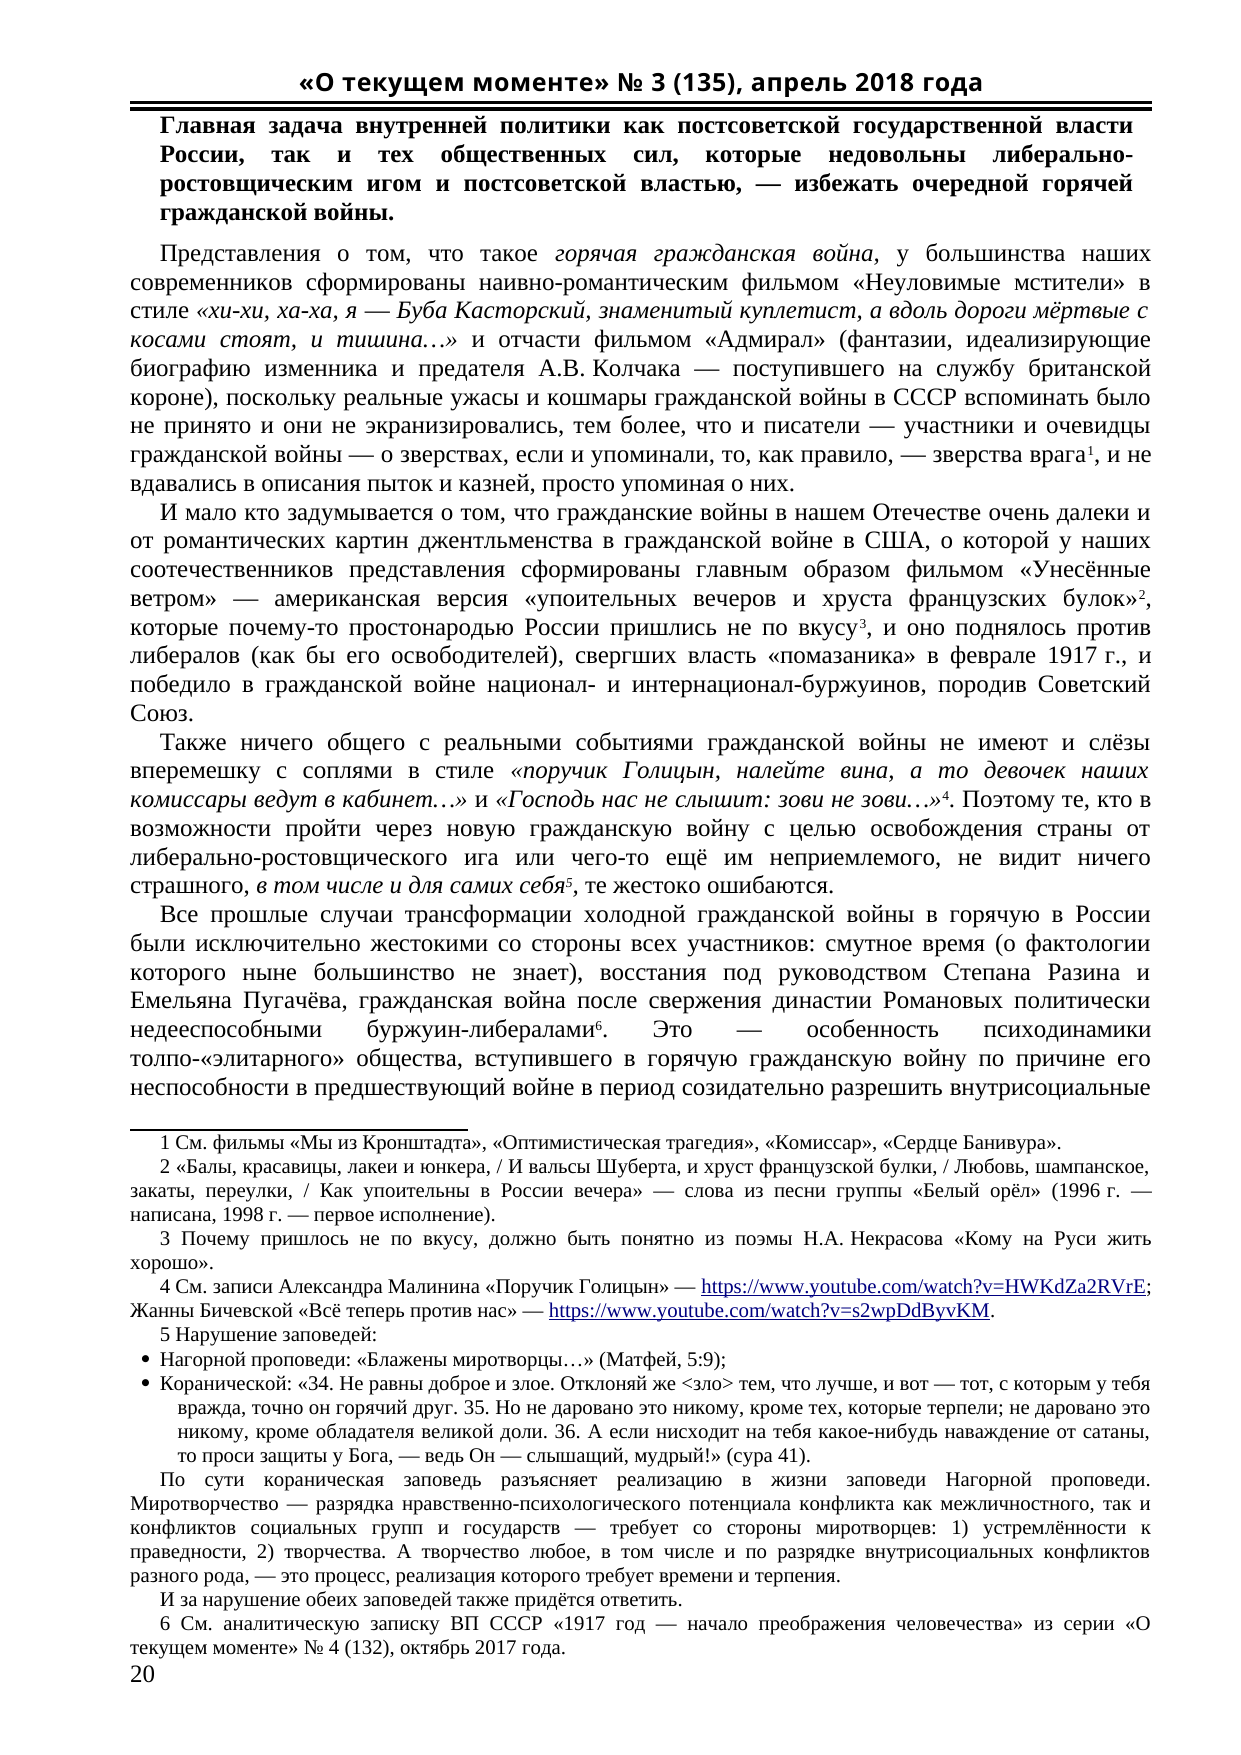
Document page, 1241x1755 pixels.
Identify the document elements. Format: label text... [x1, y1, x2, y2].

text См. аналитическую записку ВП СССР «1917 год — начало преображения человечества» из серии «О текущем моменте» № 4 (132), октябрь 2017 года. [130, 1611, 1152, 1659]
text См. записи Александра Малинина «Поручик Голицын» — https://www.youtube.com/watch?v=HWKdZa2RVrE; Жанны Бичевской «Всё теперь против нас» — https://www.youtube.com/watch?v=s2wpDdByvKM. [130, 1274, 1152, 1322]
text Все прошлые случаи трансформации холодной гражданской войны в горячую в России были исключительно жестокими со стороны всех участников: смутное время (о фактологии которого ныне большинство не знает), восстания под руководством Степана Разина и Емельяна Пугачёва, гражданская война после свержения династии Романовых политически недееспособными буржуин-либералами. Это — особенность психодинамики толпо-«элитарного» общества, вступившего в горячую гражданскую войну по причине его неспособности в предшествующий войне в период созидательно разрешить внутрисоциальные [130, 899, 1152, 1101]
text Главная задача внутренней политики как постсоветской государственной власти России, так и тех общественных сил, которые недовольны либерально-ростовщическим игом и постсоветской властью, — избежать очередной горячей гражданской войны. [159, 111, 1134, 226]
text Почему пришлось не по вкусу, должно быть понятно из поэмы Н.А. Некрасова «Кому на Руси жить хорошо». [130, 1226, 1152, 1274]
list Коранической: «34. Не равны доброе и злое. Отклоняй же <зло> тем, что лучше, и вот — тот, с которым у тебя вражда, точно он горячий друг. 35. Но не даровано это никому, кроме тех, которые терпели; не даровано это никому, кроме обладателя великой доли. 36. А если нисходит на тебя какое-нибудь наваждение от сатаны, то проси защиты у Бога, — ведь Он — слышащий, мудрый!» (сура 41). [142, 1371, 1152, 1467]
list Нагорной проповеди: «Блажены миротворцы…» (Матфей, 5:9); [142, 1346, 1152, 1371]
text И за нарушение обеих заповедей также придётся ответить. [130, 1587, 1152, 1611]
text Нарушение заповедей: [130, 1322, 1152, 1346]
text Представления о том, что такое горячая гражданская война, у большинства наших современников сформированы наивно-романтическим фильмом «Неуловимые мстители» в стиле «хи-хи, ха-ха, я — Буба Касторский, знаменитый куплетист, а вдоль дороги мёртвые с косами стоят, и тишина…» и отчасти фильмом «Адмирал» (фантазии, идеализирующие биографию изменника и предателя А.В. Колчака — поступившего на службу британской короне), поскольку реальные ужасы и кошмары гражданской войны в СССР вспоминать было не принято и они не экранизировались, тем более, что и писатели — участники и очевидцы гражданской войны — о зверствах, если и упоминали, то, как правило, — зверства врага, и не вдавались в описания пыток и казней, просто упоминая о них. [130, 238, 1152, 497]
text И мало кто задумывается о том, что гражданские войны в нашем Отечестве очень далеки и от романтических картин джентльменства в гражданской войне в США, о которой у наших соотечественников представления сформированы главным образом фильмом «Унесённые ветром» — американская версия «упоительных вечеров и хруста французских булок», которые почему-то простонародью России пришлись не по вкусу, и оно поднялось против либералов (как бы его освободителей), свергших власть «помазаника» в феврале 1917 г., и победило в гражданской войне национал- и интернационал-буржуинов, породив Советский Союз. [130, 497, 1152, 727]
text См. фильмы «Мы из Кронштадта», «Оптимистическая трагедия», «Комиссар», «Сердце Банивура». [130, 1130, 1152, 1154]
text По сути кораническая заповедь разъясняет реализацию в жизни заповеди Нагорной проповеди. Миротворчество — разрядка нравственно-психологического потенциала конфликта как межличностного, так и конфликтов социальных групп и государств — требует со стороны миротворцев: 1) устремлённости к праведности, 2) творчества. А творчество любое, в том числе и по разрядке внутрисоциальных конфликтов разного рода, — это процесс, реализация которого требует времени и терпения. [130, 1467, 1152, 1587]
text «Балы, красавицы, лакеи и юнкера, / И вальсы Шуберта, и хруст французской булки, / Любовь, шампанское, закаты, переулки, / Как упоительны в России вечера» — слова из песни группы «Белый орёл» (1996 г. — написана, 1998 г. — первое исполнение). [130, 1154, 1152, 1226]
text Также ничего общего с реальными событиями гражданской войны не имеют и слёзы вперемешку с соплями в стиле «поручик Голицын, налейте вина, а то девочек наших комиссары ведут в кабинет…» и «Господь нас не слышит: зови не зови…». Поэтому те, кто в возможности пройти через новую гражданскую войну с целью освобождения страны от либерально-ростовщического ига или чего-то ещё им неприемлемого, не видит ничего страшного, в том числе и для самих себя, те жестоко ошибаются. [130, 727, 1152, 899]
